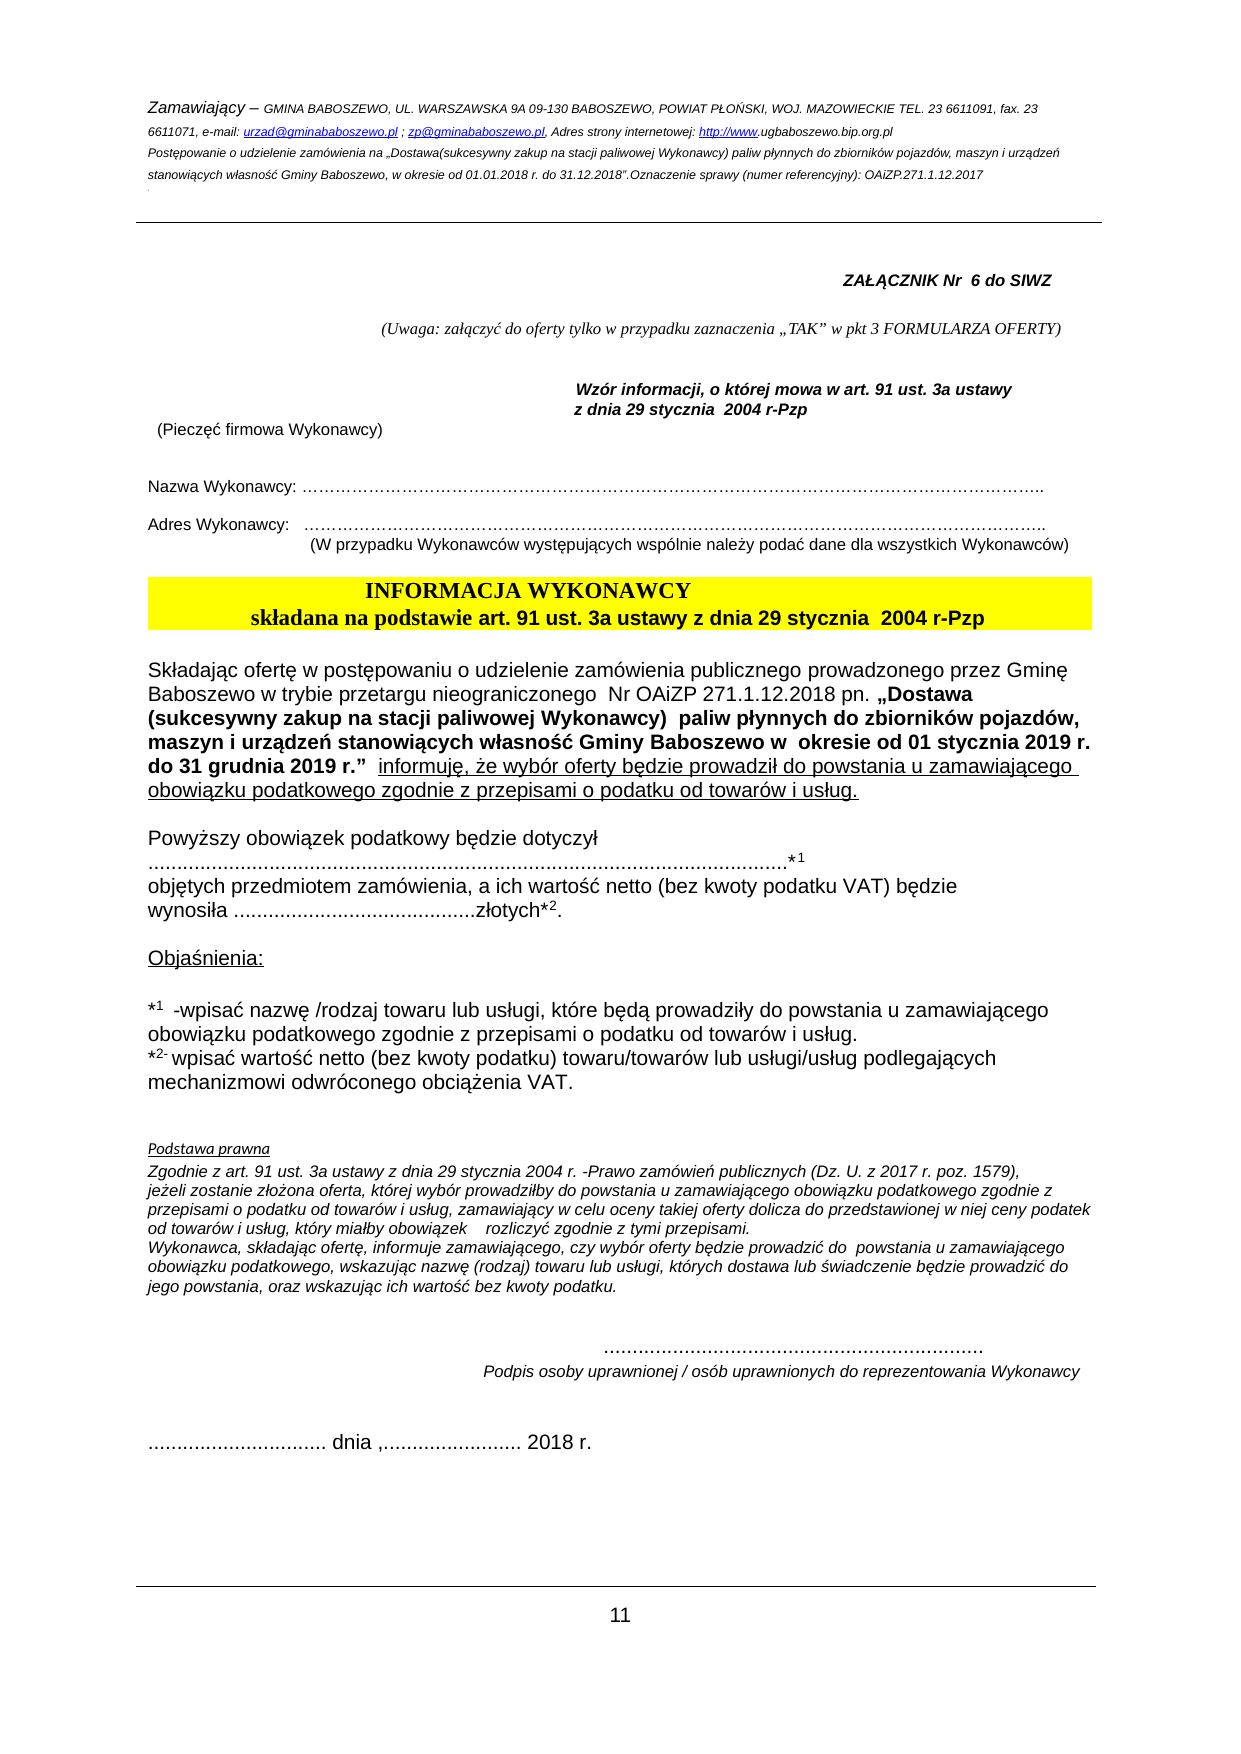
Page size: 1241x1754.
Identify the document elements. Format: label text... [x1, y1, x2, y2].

text (Uwaga: załączyć do oferty tylko w przypadku zaznaczenia „TAK” w pkt 3 FORMULARZA OFERTY) [148, 319, 1092, 338]
text z dnia 29 stycznia 2004 r-Pzp [148, 400, 1092, 419]
text ............................... dnia ,........................ 2018 r. [148, 1430, 1092, 1454]
text jeżeli zostanie złożona oferta, której wybór prowadziłby do powstania u zamawiającego obowiązku podatkowego zgodnie z przepisami o podatku od towarów i usług, zamawiający w celu oceny takiej oferty dolicza do przedstawionej w niej ceny podatek od towarów i usług, który miałby obowiązek rozliczyć zgodnie z tymi przepisami. [148, 1181, 1092, 1238]
text Podstawa prawna [148, 1138, 1092, 1158]
text (W przypadku Wykonawców występujących wspólnie należy podać dane dla wszystkich Wykonawców) [148, 534, 1092, 553]
text Podpis osoby uprawnionej / osób uprawnionych do reprezentowania Wykonawcy [148, 1358, 1092, 1382]
text Wykonawca, składając ofertę, informuje zamawiającego, czy wybór oferty będzie prowadzić do powstania u zamawiającego obowiązku podatkowego, wskazując nazwę (rodzaj) towaru lub usługi, których dostawa lub świadczenie będzie prowadzić do jego powstania, oraz wskazując ich wartość bez kwoty podatku. [148, 1238, 1092, 1296]
text ZAŁĄCZNIK Nr 6 do SIWZ [148, 271, 1092, 290]
text Zgodnie z art. 91 ust. 3a ustawy z dnia 29 stycznia 2004 r. -Prawo zamówień publicznych (Dz. U. z 2017 r. poz. 1579), [148, 1161, 1092, 1181]
text objętych przedmiotem zamówienia, a ich wartość netto (bez kwoty podatku VAT) będzie wynosiła ..........................................złotych*2. [148, 873, 1092, 921]
text .................................................................. [148, 1334, 1092, 1358]
text składana na podstawie art. 91 ust. 3a ustawy z dnia 29 stycznia 2004 r-Pzp [148, 604, 1092, 630]
text Wzór informacji, o której mowa w art. 91 ust. 3a ustawy [148, 376, 1092, 400]
text INFORMACJA WYKONAWCY [148, 577, 1092, 604]
text Powyższy obowiązek podatkowy będzie dotyczył [148, 826, 1092, 849]
text ...............................................................................................................*1 [148, 849, 1092, 873]
text *1 -wpisać nazwę /rodzaj towaru lub usługi, które będą prowadziły do powstania u zamawiającego obowiązku podatkowego zgodnie z przepisami o podatku od towarów i usług. [148, 998, 1092, 1046]
text Objaśnienia: [148, 945, 1092, 969]
text Nazwa Wykonawcy: …………………………………………………………………………………………………………………….. [148, 477, 1092, 496]
text Składając ofertę w postępowaniu o udzielenie zamówienia publicznego prowadzonego przez Gminę Baboszewo w trybie przetargu nieograniczonego Nr OAiZP 271.1.12.2018 pn. „Dostawa (sukcesywny zakup na stacji paliwowej Wykonawcy) paliw płynnych do zbiorników pojazdów, maszyn i urządzeń stanowiących własność Gminy Baboszewo w okresie od 01 stycznia 2019 r. do 31 grudnia 2019 r.” informuję, że wybór oferty będzie prowadził do powstania u zamawiającego obowiązku podatkowego zgodnie z przepisami o podatku od towarów i usług. [148, 658, 1092, 802]
text (Pieczęć firmowa Wykonawcy) [148, 419, 1092, 438]
text *2- wpisać wartość netto (bez kwoty podatku) towaru/towarów lub usługi/usług podlegających mechanizmowi odwróconego obciążenia VAT. [148, 1046, 1092, 1094]
text Adres Wykonawcy: …………………………………………………………………………………………………………………….. [148, 515, 1092, 534]
